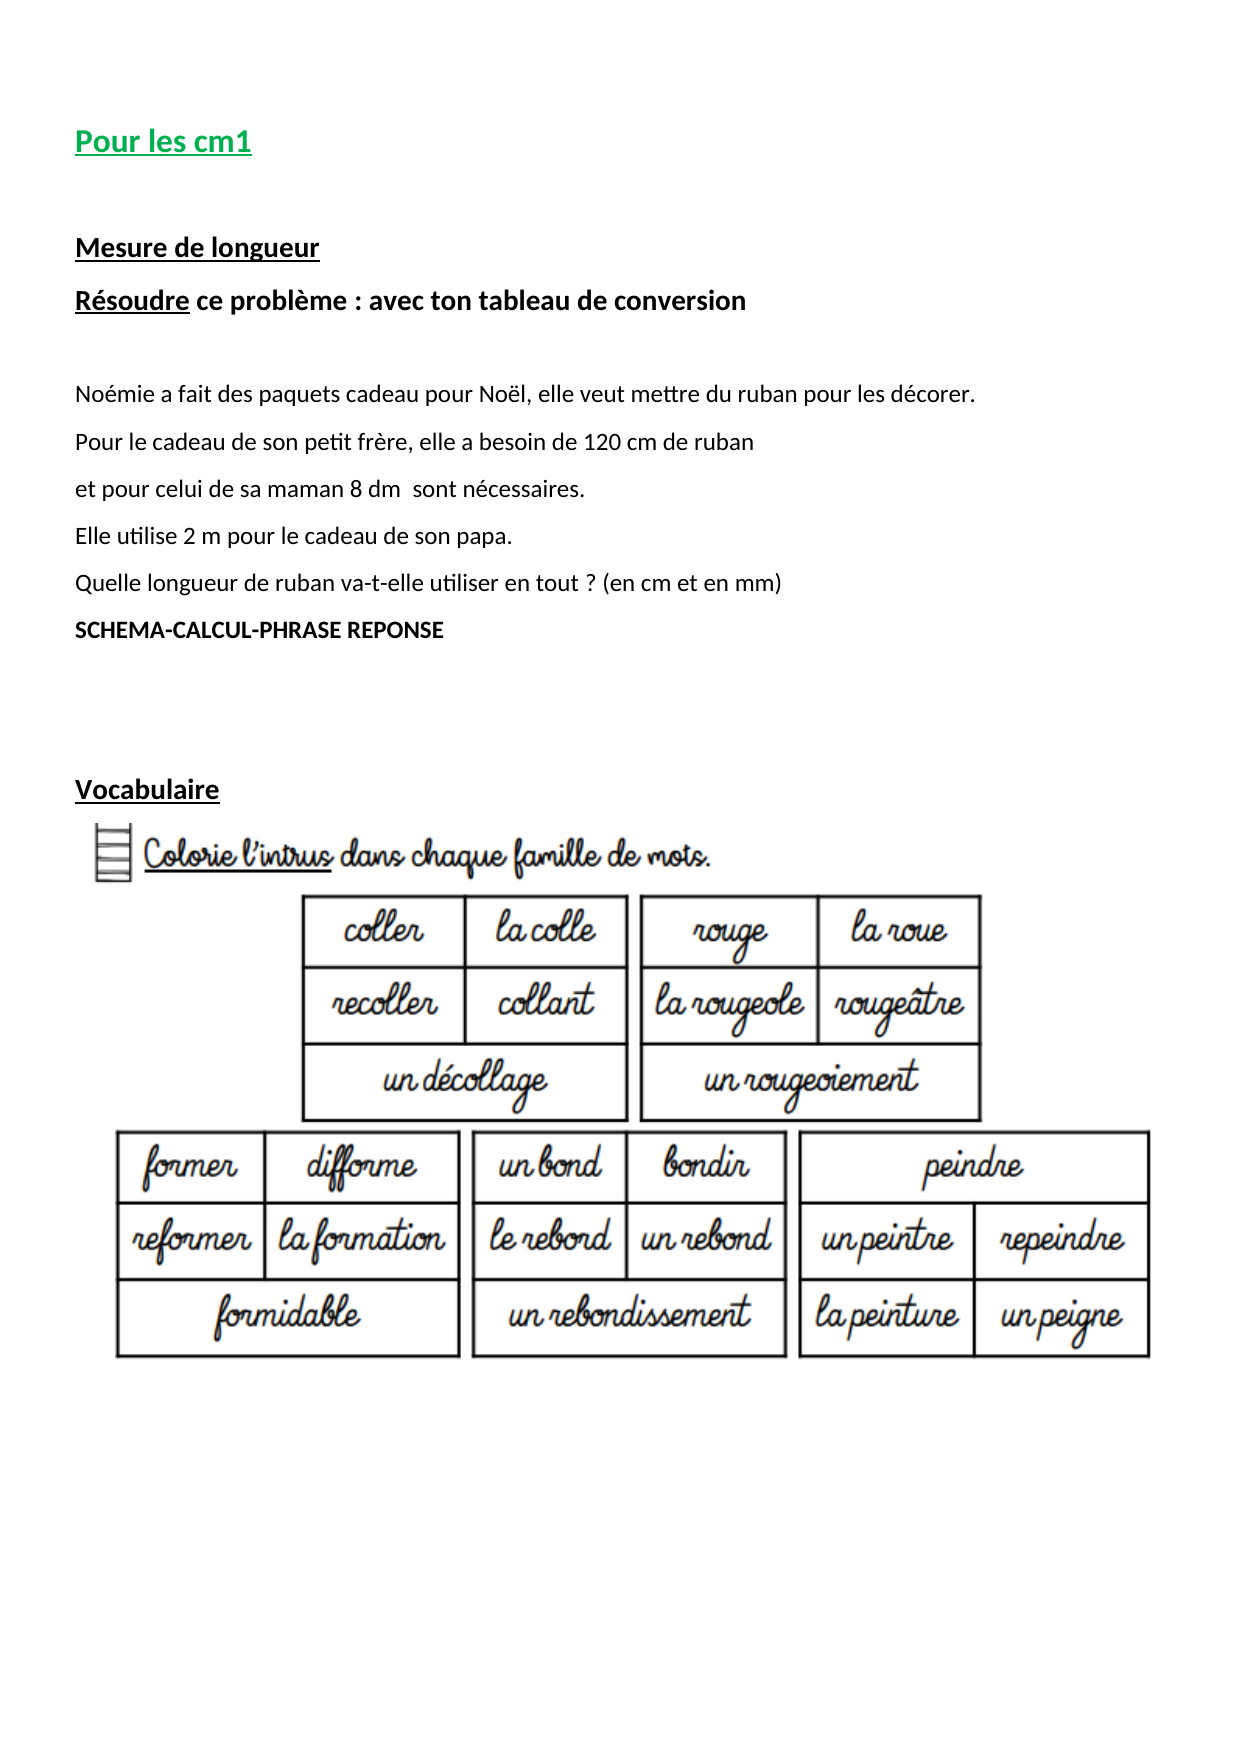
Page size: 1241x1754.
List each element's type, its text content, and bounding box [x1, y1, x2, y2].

text Quelle longueur de ruban va-t-elle utiliser en tout ? (en cm et en mm) [75, 567, 1165, 598]
text Pour le cadeau de son petit frère, elle a besoin de 120 cm de ruban [75, 426, 1165, 456]
text Mesure de longueur [75, 229, 1165, 265]
text Elle utilise 2 m pour le cadeau de son papa. [75, 520, 1165, 551]
text Pour les cm1 [75, 120, 1165, 160]
text SCHEMA-CALCUL-PHRASE REPONSE [75, 614, 1165, 645]
text Résoudre ce problème : avec ton tableau de conversion [75, 282, 1165, 317]
text Noémie a fait des paquets cadeau pour Noël, elle veut mettre du ruban pour les décorer. [75, 379, 1165, 409]
text Vocabulaire [75, 771, 1165, 807]
text et pour celui de sa maman 8 dm sont nécessaires. [75, 473, 1165, 503]
